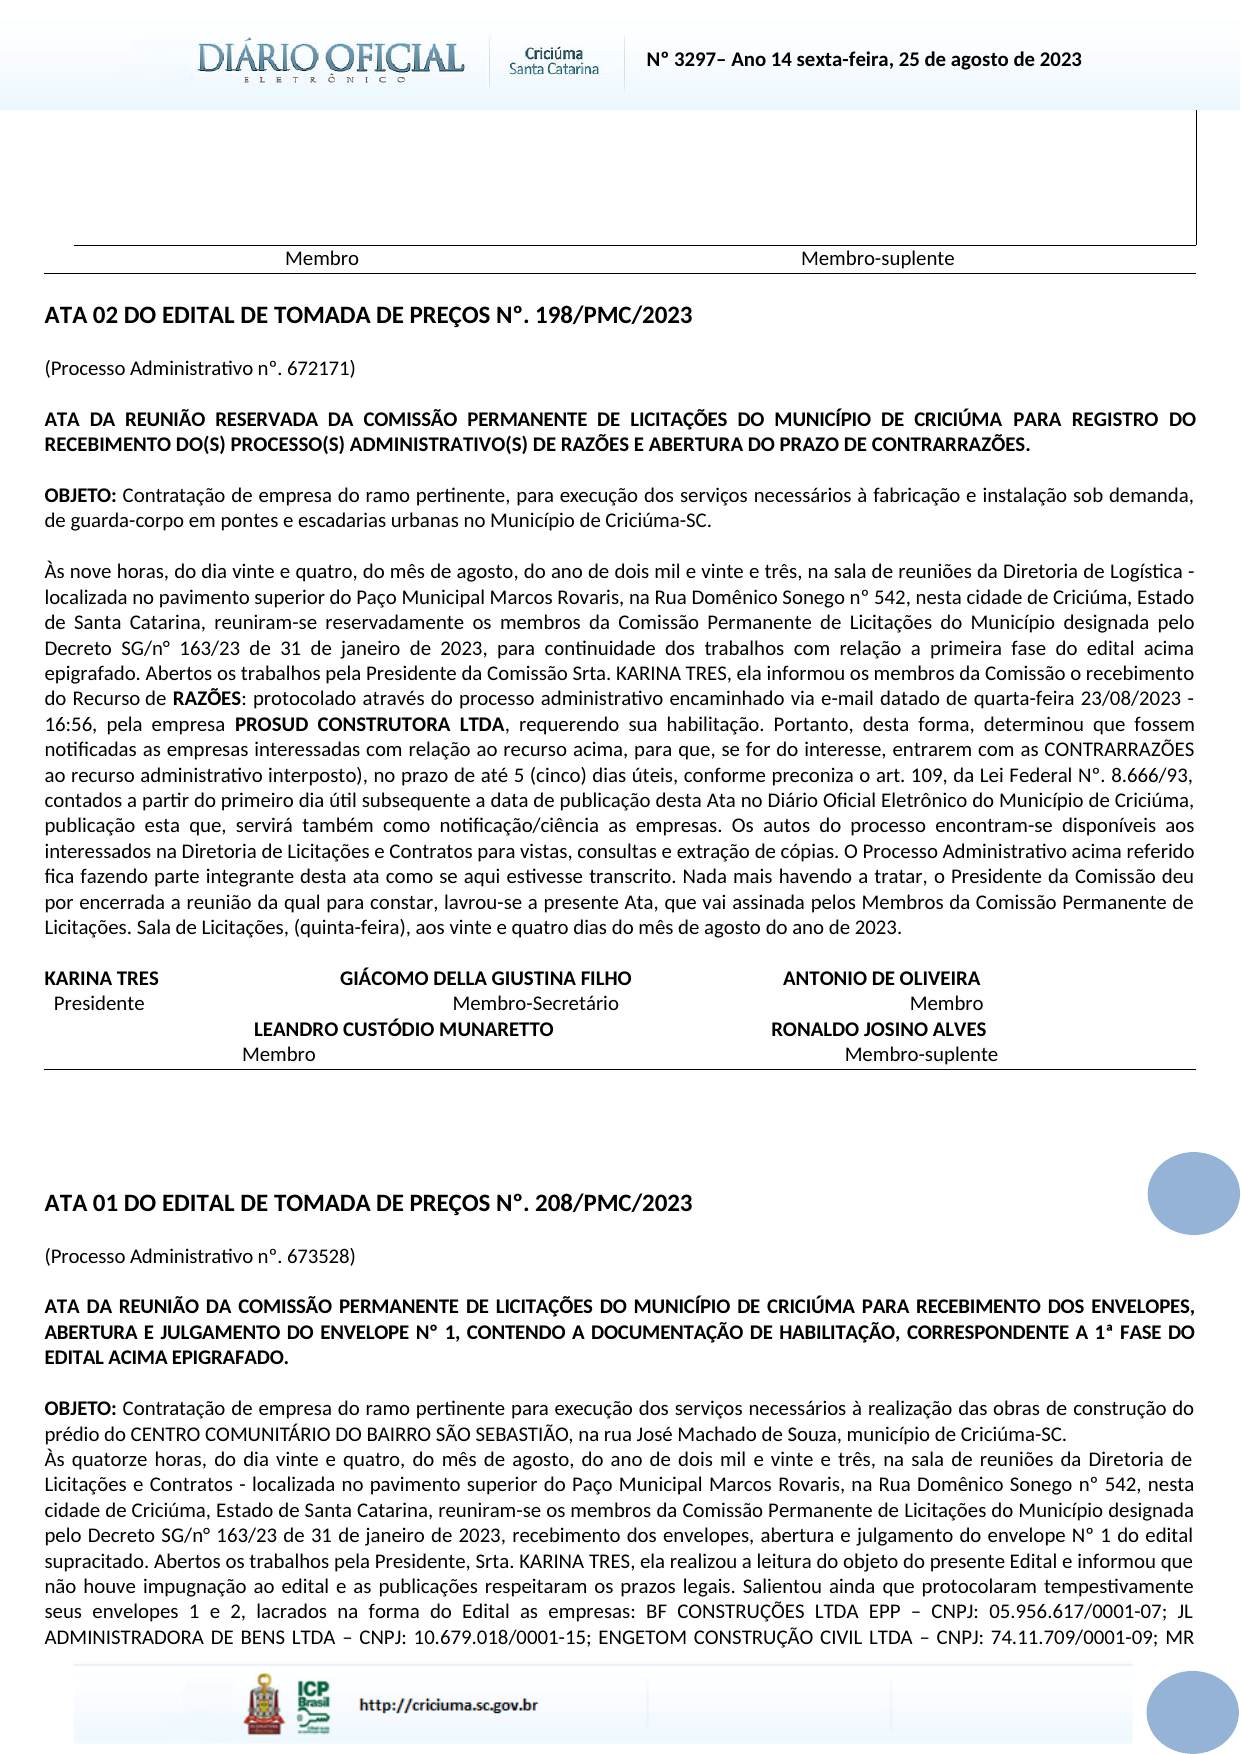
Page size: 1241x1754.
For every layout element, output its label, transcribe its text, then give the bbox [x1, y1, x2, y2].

text ATA DA REUNIÃO DA COMISSÃO PERMANENTE DE LICITAÇÕES DO MUNICÍPIO DE CRICIÚMA PARA RECEBIMENTO DOS ENVELOPES, ABERTURA E JULGAMENTO DO ENVELOPE Nº 1, CONTENDO A DOCUMENTAÇÃO DE HABILITAÇÃO, CORRESPONDENTE A 1ª FASE DO EDITAL ACIMA EPIGRAFADO. [44, 1294, 1196, 1370]
text OBJETO: Contratação de empresa do ramo pertinente, para execução dos serviços necessários à fabricação e instalação sob demanda, de guarda-corpo em pontes e escadarias urbanas no Município de Criciúma-SC. [44, 482, 1196, 533]
text ATA 01 DO EDITAL DE TOMADA DE PREÇOS Nº. 208/PMC/2023 [44, 1187, 1155, 1217]
text Membro Membro-suplente [44, 1041, 1196, 1069]
text Às quatorze horas, do dia vinte e quatro, do mês de agosto, do ano de dois mil e vinte e três, na sala de reuniões da Diretoria de Licitações e Contratos - localizada no pavimento superior do Paço Municipal Marcos Rovaris, na Rua Domênico Sonego nº 542, nesta cidade de Criciúma, Estado de Santa Catarina, reuniram-se os membros da Comissão Permanente de Licitações do Município designada pelo Decreto SG/n° 163/23 de 31 de janeiro de 2023, recebimento dos envelopes, abertura e julgamento do envelope Nº 1 do edital supracitado. Abertos os trabalhos pela Presidente, Srta. KARINA TRES, ela realizou a leitura do objeto do presente Edital e informou que não houve impugnação ao edital e as publicações respeitaram os prazos legais. Salientou ainda que protocolaram tempestivamente seus envelopes 1 e 2, lacrados na forma do Edital as empresas: BF CONSTRUÇÕES LTDA EPP – CNPJ: 05.956.617/0001-07; JL ADMINISTRADORA DE BENS LTDA – CNPJ: 10.679.018/0001-15; ENGETOM CONSTRUÇÃO CIVIL LTDA – CNPJ: 74.11.709/0001-09; MR [44, 1446, 1196, 1649]
text (Processo Administrativo nº. 672171) [44, 355, 1198, 381]
text Às nove horas, do dia vinte e quatro, do mês de agosto, do ano de dois mil e vinte e três, na sala de reuniões da Diretoria de Logística - localizada no pavimento superior do Paço Municipal Marcos Rovaris, na Rua Domênico Sonego nº 542, nesta cidade de Criciúma, Estado de Santa Catarina, reuniram-se reservadamente os membros da Comissão Permanente de Licitações do Município designada pelo Decreto SG/n° 163/23 de 31 de janeiro de 2023, para continuidade dos trabalhos com relação a primeira fase do edital acima epigrafado. Abertos os trabalhos pela Presidente da Comissão Srta. KARINA TRES, ela informou os membros da Comissão o recebimento do Recurso de RAZÕES: protocolado através do processo administrativo encaminhado via e-mail datado de quarta-feira 23/08/2023 - 16:56, pela empresa PROSUD CONSTRUTORA LTDA, requerendo sua habilitação. Portanto, desta forma, determinou que fossem notificadas as empresas interessadas com relação ao recurso acima, para que, se for do interesse, entrarem com as CONTRARRAZÕES ao recurso administrativo interposto), no prazo de até 5 (cinco) dias úteis, conforme preconiza o art. 109, da Lei Federal Nº. 8.666/93, contados a partir do primeiro dia útil subsequente a data de publicação desta Ata no Diário Oficial Eletrônico do Município de Criciúma, publicação esta que, servirá também como notificação/ciência as empresas. Os autos do processo encontram-se disponíveis aos interessados na Diretoria de Licitações e Contratos para vistas, consultas e extração de cópias. O Processo Administrativo acima referido fica fazendo parte integrante desta ata como se aqui estivesse transcrito. Nada mais havendo a tratar, o Presidente da Comissão deu por encerrada a reunião da qual para constar, lavrou-se a presente Ata, que vai assinada pelos Membros da Comissão Permanente de Licitações. Sala de Licitações, (quinta-feira), aos vinte e quatro dias do mês de agosto do ano de 2023. [44, 558, 1197, 940]
text Presidente Membro-Secretário Membro [44, 991, 1196, 1016]
text (Processo Administrativo nº. 673528) [44, 1243, 1198, 1268]
text ATA 02 DO EDITAL DE TOMADA DE PREÇOS Nº. 198/PMC/2023 [44, 299, 1198, 330]
text OBJETO: Contratação de empresa do ramo pertinente para execução dos serviços necessários à realização das obras de construção do prédio do CENTRO COMUNITÁRIO DO BAIRRO SÃO SEBASTIÃO, na rua José Machado de Souza, município de Criciúma-SC. [44, 1395, 1196, 1446]
text Membro Membro-suplente [44, 245, 1196, 273]
text ATA DA REUNIÃO RESERVADA DA COMISSÃO PERMANENTE DE LICITAÇÕES DO MUNICÍPIO DE CRICIÚMA PARA REGISTRO DO RECEBIMENTO DO(S) PROCESSO(S) ADMINISTRATIVO(S) DE RAZÕES E ABERTURA DO PRAZO DE CONTRARRAZÕES. [44, 406, 1196, 457]
text LEANDRO CUSTÓDIO MUNARETTO RONALDO JOSINO ALVES [44, 1016, 1196, 1041]
text KARINA TRES GIÁCOMO DELLA GIUSTINA FILHO ANTONIO DE OLIVEIRA [44, 965, 1196, 991]
